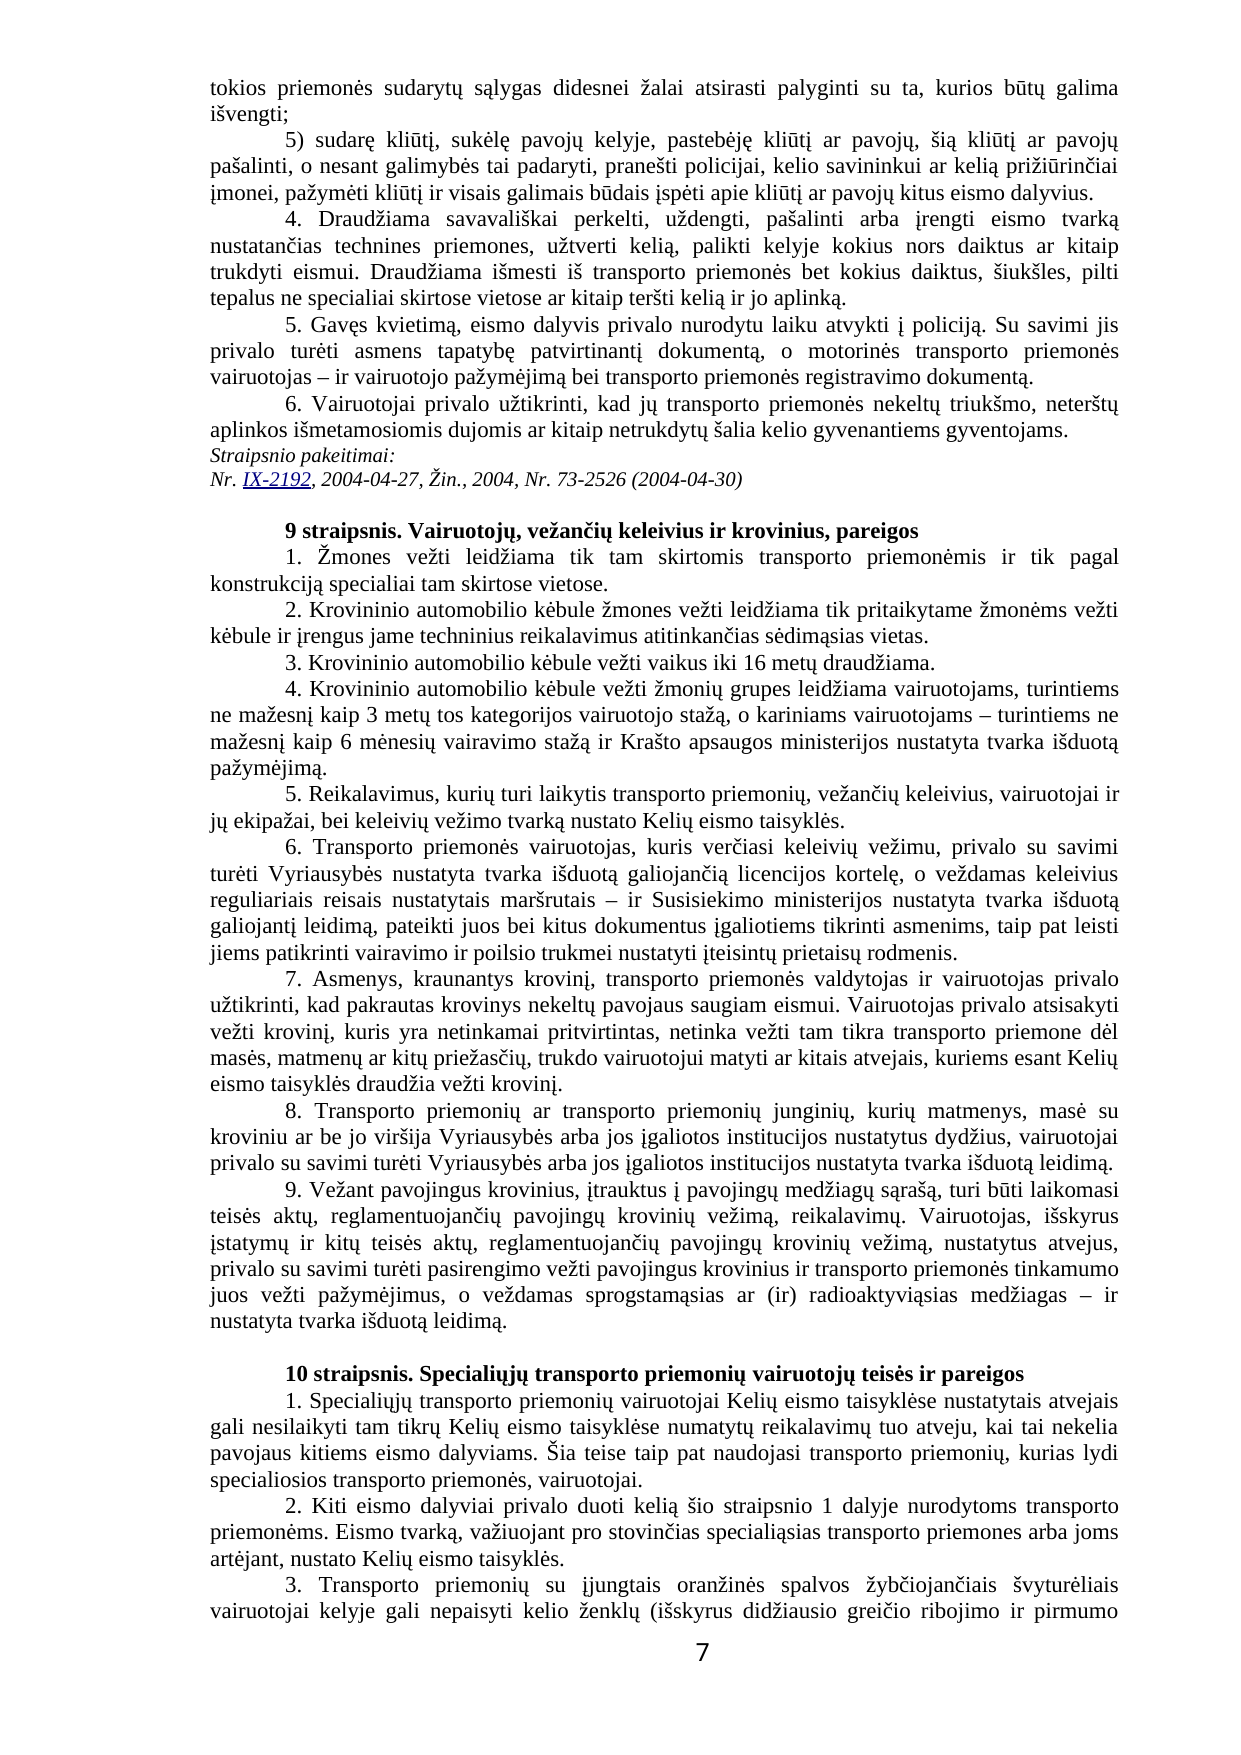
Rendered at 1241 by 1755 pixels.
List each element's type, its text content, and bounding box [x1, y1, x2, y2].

text 4. Draudžiama savavališkai perkelti, uždengti, pašalinti arba įrengti eismo tvarką nustatančias technines priemones, užtverti kelią, palikti kelyje kokius nors daiktus ar kitaip trukdyti eismui. Draudžiama išmesti iš transporto priemonės bet kokius daiktus, šiukšles, pilti tepalus ne specialiai skirtose vietose ar kitaip teršti kelią ir jo aplinką. [210, 205, 1120, 311]
text tokios priemonės sudarytų sąlygas didesnei žalai atsirasti palyginti su ta, kurios būtų galima išvengti; [210, 73, 1120, 126]
text 1. Žmones vežti leidžiama tik tam skirtomis transporto priemonėmis ir tik pagal konstrukciją specialiai tam skirtose vietose. [210, 543, 1120, 596]
text 9 straipsnis. Vairuotojų, vežančių keleivius ir krovinius, pareigos [210, 517, 1120, 543]
text 5. Reikalavimus, kurių turi laikytis transporto priemonių, vežančių keleivius, vairuotojai ir jų ekipažai, bei keleivių vežimo tvarką nustato Kelių eismo taisyklės. [210, 781, 1120, 833]
text Nr. IX-2192, 2004-04-27, Žin., 2004, Nr. 73-2526 (2004-04-30) [210, 467, 1120, 491]
text 7. Asmenys, kraunantys krovinį, transporto priemonės valdytojas ir vairuotojas privalo užtikrinti, kad pakrautas krovinys nekeltų pavojaus saugiam eismui. Vairuotojas privalo atsisakyti vežti krovinį, kuris yra netinkamai pritvirtintas, netinka vežti tam tikra transporto priemone dėl masės, matmenų ar kitų priežasčių, trukdo vairuotojui matyti ar kitais atvejais, kuriems esant Kelių eismo taisyklės draudžia vežti krovinį. [210, 965, 1120, 1097]
text 8. Transporto priemonių ar transporto priemonių junginių, kurių matmenys, masė su kroviniu ar be jo viršija Vyriausybės arba jos įgaliotos institucijos nustatytus dydžius, vairuotojai privalo su savimi turėti Vyriausybės arba jos įgaliotos institucijos nustatyta tvarka išduotą leidimą. [210, 1097, 1120, 1176]
text 9. Vežant pavojingus krovinius, įtrauktus į pavojingų medžiagų sąrašą, turi būti laikomasi teisės aktų, reglamentuojančių pavojingų krovinių vežimą, reikalavimų. Vairuotojas, išskyrus įstatymų ir kitų teisės aktų, reglamentuojančių pavojingų krovinių vežimą, nustatytus atvejus, privalo su savimi turėti pasirengimo vežti pavojingus krovinius ir transporto priemonės tinkamumo juos vežti pažymėjimus, o veždamas sprogstamąsias ar (ir) radioaktyviąsias medžiagas – ir nustatyta tvarka išduotą leidimą. [210, 1176, 1120, 1334]
text 6. Vairuotojai privalo užtikrinti, kad jų transporto priemonės nekeltų triukšmo, neterštų aplinkos išmetamosiomis dujomis ar kitaip netrukdytų šalia kelio gyvenantiems gyventojams. [210, 390, 1120, 442]
text 6. Transporto priemonės vairuotojas, kuris verčiasi keleivių vežimu, privalo su savimi turėti Vyriausybės nustatyta tvarka išduotą galiojančią licencijos kortelę, o veždamas keleivius reguliariais reisais nustatytais maršrutais – ir Susisiekimo ministerijos nustatyta tvarka išduotą galiojantį leidimą, pateikti juos bei kitus dokumentus įgaliotiems tikrinti asmenims, taip pat leisti jiems patikrinti vairavimo ir poilsio trukmei nustatyti įteisintų prietaisų rodmenis. [210, 833, 1120, 965]
text 1. Specialiųjų transporto priemonių vairuotojai Kelių eismo taisyklėse nustatytais atvejais gali nesilaikyti tam tikrų Kelių eismo taisyklėse numatytų reikalavimų tuo atveju, kai tai nekelia pavojaus kitiems eismo dalyviams. Šia teise taip pat naudojasi transporto priemonių, kurias lydi specialiosios transporto priemonės, vairuotojai. [210, 1387, 1120, 1492]
text Straipsnio pakeitimai: [210, 442, 1120, 467]
text 5. Gavęs kvietimą, eismo dalyvis privalo nurodytu laiku atvykti į policiją. Su savimi jis privalo turėti asmens tapatybę patvirtinantį dokumentą, o motorinės transporto priemonės vairuotojas – ir vairuotojo pažymėjimą bei transporto priemonės registravimo dokumentą. [210, 311, 1120, 390]
text 10 straipsnis. Specialiųjų transporto priemonių vairuotojų teisės ir pareigos [210, 1360, 1120, 1387]
text 2. Kiti eismo dalyviai privalo duoti kelią šio straipsnio 1 dalyje nurodytoms transporto priemonėms. Eismo tvarką, važiuojant pro stovinčias specialiąsias transporto priemones arba joms artėjant, nustato Kelių eismo taisyklės. [210, 1492, 1120, 1571]
text 3. Transporto priemonių su įjungtais oranžinės spalvos žybčiojančiais švyturėliais vairuotojai kelyje gali nepaisyti kelio ženklų (išskyrus didžiausio greičio ribojimo ir pirmumo [210, 1571, 1120, 1624]
text 4. Krovininio automobilio kėbule vežti žmonių grupes leidžiama vairuotojams, turintiems ne mažesnį kaip 3 metų tos kategorijos vairuotojo stažą, o kariniams vairuotojams – turintiems ne mažesnį kaip 6 mėnesių vairavimo stažą ir Krašto apsaugos ministerijos nustatyta tvarka išduotą pažymėjimą. [210, 675, 1120, 781]
text 5) sudarę kliūtį, sukėlę pavojų kelyje, pastebėję kliūtį ar pavojų, šią kliūtį ar pavojų pašalinti, o nesant galimybės tai padaryti, pranešti policijai, kelio savininkui ar kelią prižiūrinčiai įmonei, pažymėti kliūtį ir visais galimais būdais įspėti apie kliūtį ar pavojų kitus eismo dalyvius. [210, 126, 1120, 205]
text 3. Krovininio automobilio kėbule vežti vaikus iki 16 metų draudžiama. [210, 649, 1120, 675]
text 2. Krovininio automobilio kėbule žmones vežti leidžiama tik pritaikytame žmonėms vežti kėbule ir įrengus jame techninius reikalavimus atitinkančias sėdimąsias vietas. [210, 596, 1120, 649]
